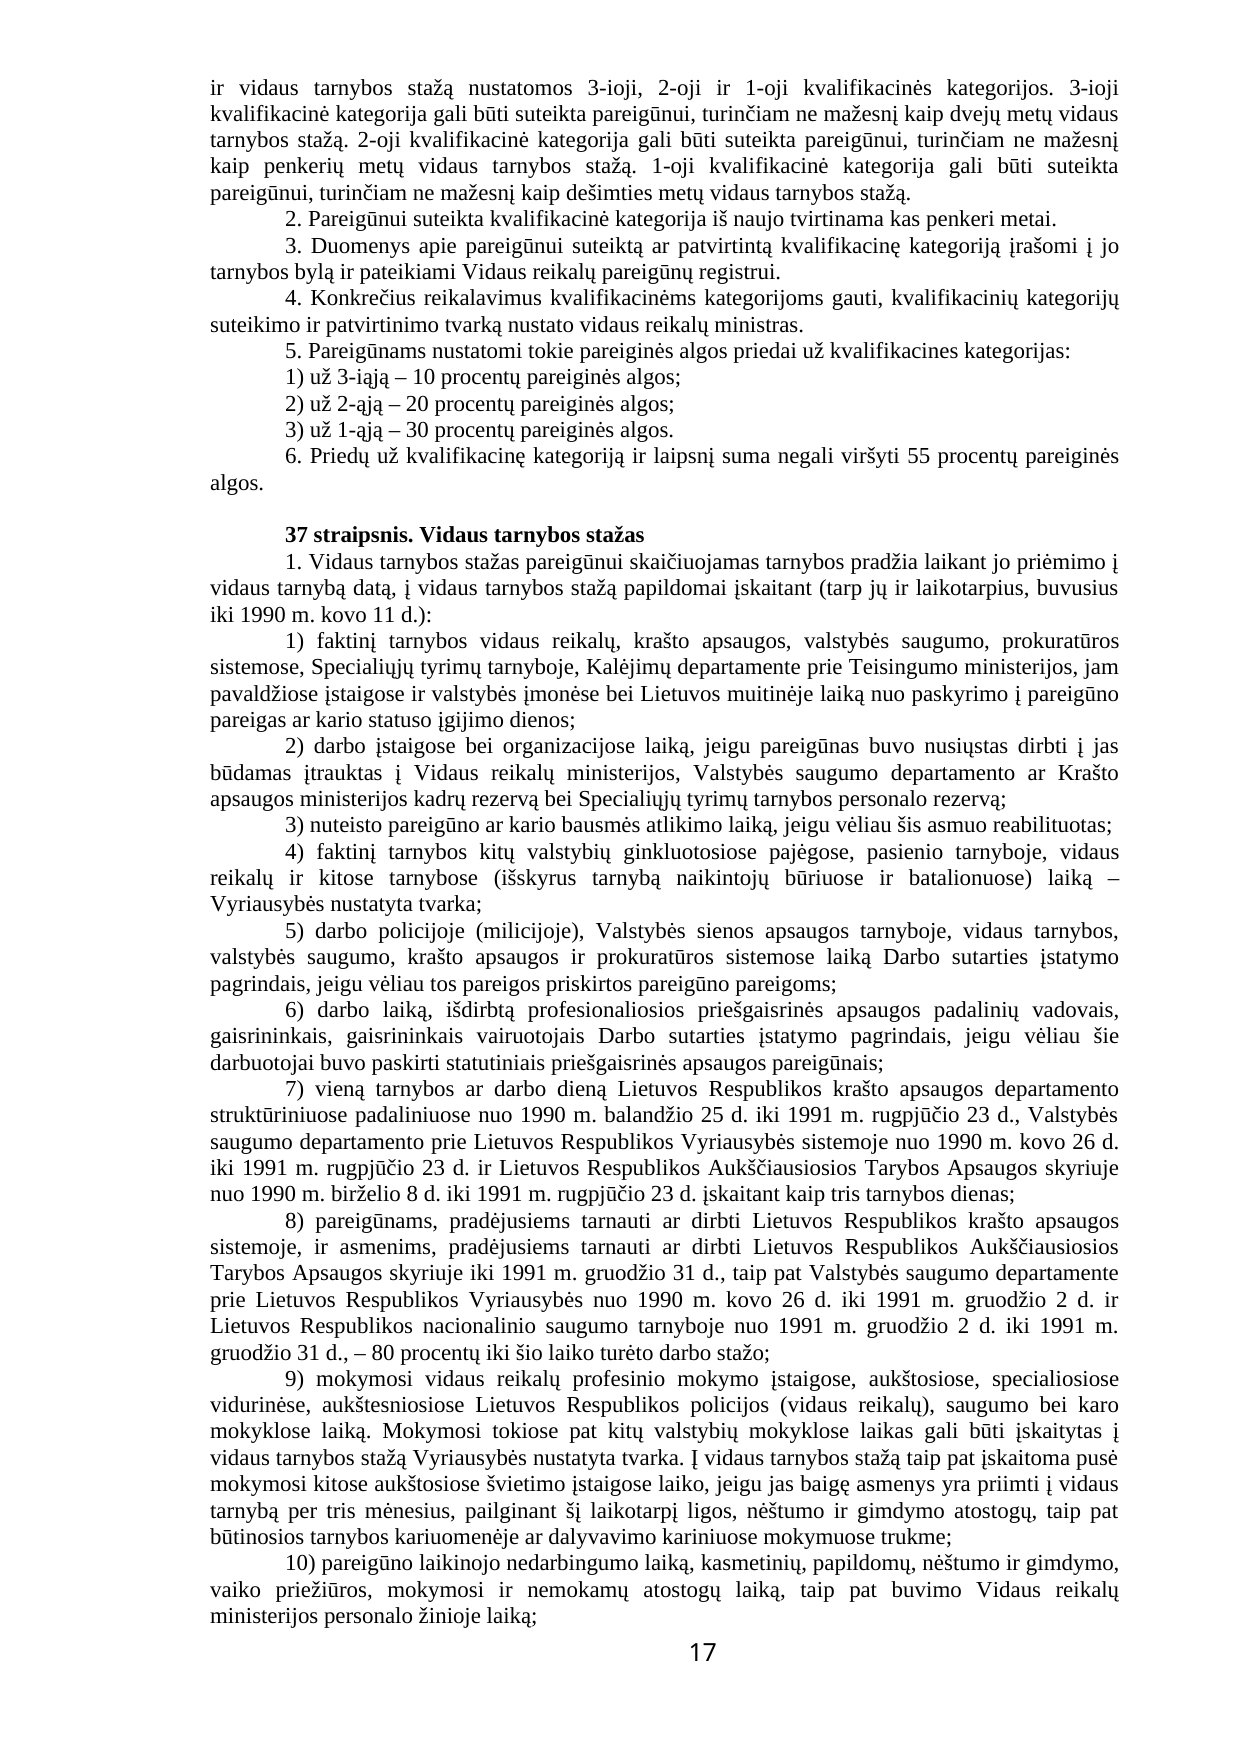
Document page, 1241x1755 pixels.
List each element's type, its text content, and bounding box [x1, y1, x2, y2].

text 6. Priedų už kvalifikacinę kategoriją ir laipsnį suma negali viršyti 55 procentų pareiginės algos. [210, 442, 1120, 495]
text 9) mokymosi vidaus reikalų profesinio mokymo įstaigose, aukštosiose, specialiosiose vidurinėse, aukštesniosiose Lietuvos Respublikos policijos (vidaus reikalų), saugumo bei karo mokyklose laiką. Mokymosi tokiose pat kitų valstybių mokyklose laikas gali būti įskaitytas į vidaus tarnybos stažą Vyriausybės nustatyta tvarka. Į vidaus tarnybos stažą taip pat įskaitoma pusė mokymosi kitose aukštosiose švietimo įstaigose laiko, jeigu jas baigę asmenys yra priimti į vidaus tarnybą per tris mėnesius, pailginant šį laikotarpį ligos, nėštumo ir gimdymo atostogų, taip pat būtinosios tarnybos kariuomenėje ar dalyvavimo kariniuose mokymuose trukme; [210, 1365, 1120, 1549]
text 2) už 2-ąją – 20 procentų pareiginės algos; [210, 390, 1120, 416]
text 3) už 1-ąją – 30 procentų pareiginės algos. [210, 416, 1120, 442]
text 7) vieną tarnybos ar darbo dieną Lietuvos Respublikos krašto apsaugos departamento struktūriniuose padaliniuose nuo 1990 m. balandžio 25 d. iki 1991 m. rugpjūčio 23 d., Valstybės saugumo departamento prie Lietuvos Respublikos Vyriausybės sistemoje nuo 1990 m. kovo 26 d. iki 1991 m. rugpjūčio 23 d. ir Lietuvos Respublikos Aukščiausiosios Tarybos Apsaugos skyriuje nuo 1990 m. birželio 8 d. iki 1991 m. rugpjūčio 23 d. įskaitant kaip tris tarnybos dienas; [210, 1075, 1120, 1207]
text ir vidaus tarnybos stažą nustatomos 3-ioji, 2-oji ir 1-oji kvalifikacinės kategorijos. 3-ioji kvalifikacinė kategorija gali būti suteikta pareigūnui, turinčiam ne mažesnį kaip dvejų metų vidaus tarnybos stažą. 2-oji kvalifikacinė kategorija gali būti suteikta pareigūnui, turinčiam ne mažesnį kaip penkerių metų vidaus tarnybos stažą. 1-oji kvalifikacinė kategorija gali būti suteikta pareigūnui, turinčiam ne mažesnį kaip dešimties metų vidaus tarnybos stažą. [210, 73, 1120, 205]
text 3) nuteisto pareigūno ar kario bausmės atlikimo laiką, jeigu vėliau šis asmuo reabilituotas; [210, 811, 1120, 838]
text 10) pareigūno laikinojo nedarbingumo laiką, kasmetinių, papildomų, nėštumo ir gimdymo, vaiko priežiūros, mokymosi ir nemokamų atostogų laiką, taip pat buvimo Vidaus reikalų ministerijos personalo žinioje laiką; [210, 1549, 1120, 1628]
text 2. Pareigūnui suteikta kvalifikacinė kategorija iš naujo tvirtinama kas penkeri metai. [210, 205, 1120, 232]
text 3. Duomenys apie pareigūnui suteiktą ar patvirtintą kvalifikacinę kategoriją įrašomi į jo tarnybos bylą ir pateikiami Vidaus reikalų pareigūnų registrui. [210, 232, 1120, 284]
text 4) faktinį tarnybos kitų valstybių ginkluotosiose pajėgose, pasienio tarnyboje, vidaus reikalų ir kitose tarnybose (išskyrus tarnybą naikintojų būriuose ir batalionuose) laiką – Vyriausybės nustatyta tvarka; [210, 838, 1120, 917]
text 6) darbo laiką, išdirbtą profesionaliosios priešgaisrinės apsaugos padalinių vadovais, gaisrininkais, gaisrininkais vairuotojais Darbo sutarties įstatymo pagrindais, jeigu vėliau šie darbuotojai buvo paskirti statutiniais priešgaisrinės apsaugos pareigūnais; [210, 996, 1120, 1075]
text 5) darbo policijoje (milicijoje), Valstybės sienos apsaugos tarnyboje, vidaus tarnybos, valstybės saugumo, krašto apsaugos ir prokuratūros sistemose laiką Darbo sutarties įstatymo pagrindais, jeigu vėliau tos pareigos priskirtos pareigūno pareigoms; [210, 917, 1120, 996]
text 5. Pareigūnams nustatomi tokie pareiginės algos priedai už kvalifikacines kategorijas: [210, 337, 1120, 363]
text 1) faktinį tarnybos vidaus reikalų, krašto apsaugos, valstybės saugumo, prokuratūros sistemose, Specialiųjų tyrimų tarnyboje, Kalėjimų departamente prie Teisingumo ministerijos, jam pavaldžiose įstaigose ir valstybės įmonėse bei Lietuvos muitinėje laiką nuo paskyrimo į pareigūno pareigas ar kario statuso įgijimo dienos; [210, 627, 1120, 732]
text 37 straipsnis. Vidaus tarnybos stažas [210, 522, 1120, 548]
text 4. Konkrečius reikalavimus kvalifikacinėms kategorijoms gauti, kvalifikacinių kategorijų suteikimo ir patvirtinimo tvarką nustato vidaus reikalų ministras. [210, 284, 1120, 337]
text 2) darbo įstaigose bei organizacijose laiką, jeigu pareigūnas buvo nusiųstas dirbti į jas būdamas įtrauktas į Vidaus reikalų ministerijos, Valstybės saugumo departamento ar Krašto apsaugos ministerijos kadrų rezervą bei Specialiųjų tyrimų tarnybos personalo rezervą; [210, 732, 1120, 811]
text 8) pareigūnams, pradėjusiems tarnauti ar dirbti Lietuvos Respublikos krašto apsaugos sistemoje, ir asmenims, pradėjusiems tarnauti ar dirbti Lietuvos Respublikos Aukščiausiosios Tarybos Apsaugos skyriuje iki 1991 m. gruodžio 31 d., taip pat Valstybės saugumo departamente prie Lietuvos Respublikos Vyriausybės nuo 1990 m. kovo 26 d. iki 1991 m. gruodžio 2 d. ir Lietuvos Respublikos nacionalinio saugumo tarnyboje nuo 1991 m. gruodžio 2 d. iki 1991 m. gruodžio 31 d., – 80 procentų iki šio laiko turėto darbo stažo; [210, 1207, 1120, 1365]
text 1) už 3-iąją – 10 procentų pareiginės algos; [210, 363, 1120, 390]
text 1. Vidaus tarnybos stažas pareigūnui skaičiuojamas tarnybos pradžia laikant jo priėmimo į vidaus tarnybą datą, į vidaus tarnybos stažą papildomai įskaitant (tarp jų ir laikotarpius, buvusius iki 1990 m. kovo 11 d.): [210, 548, 1120, 627]
